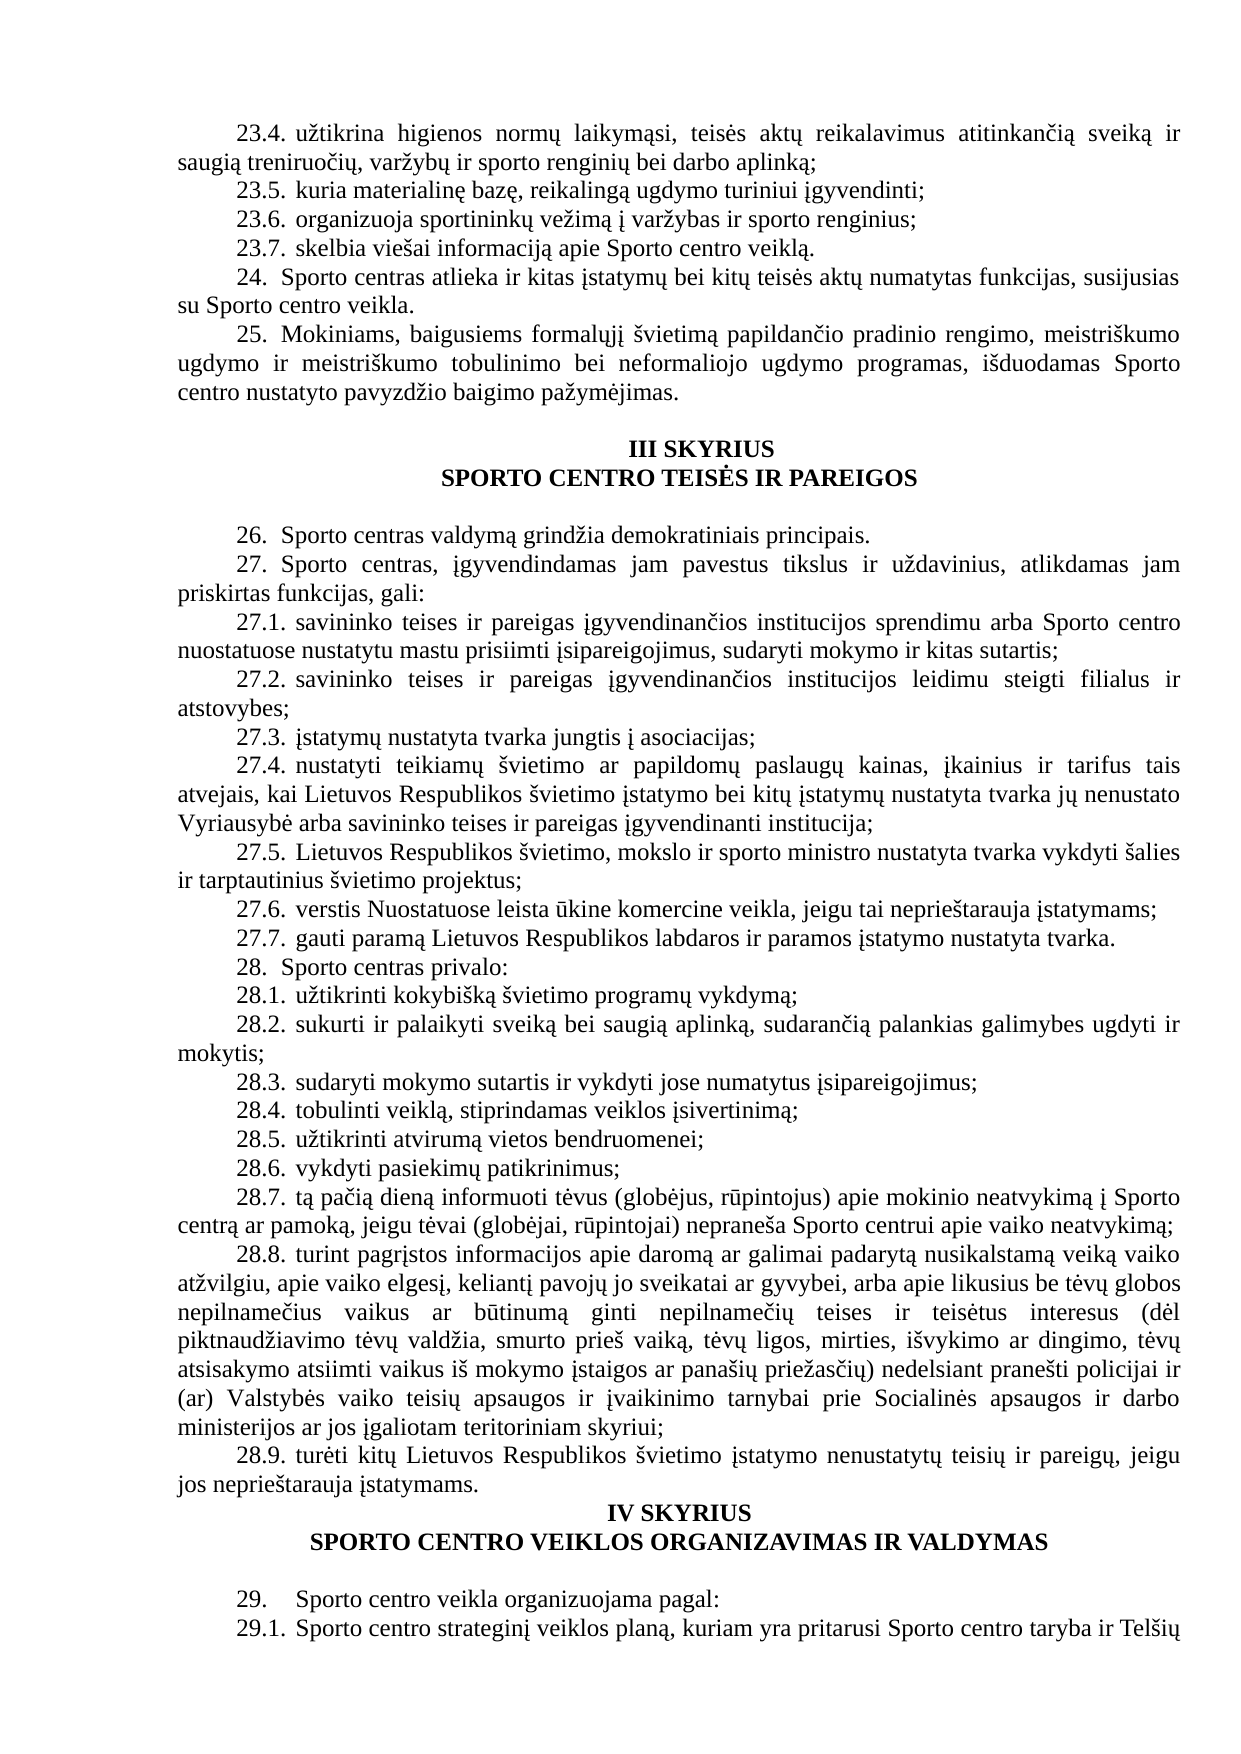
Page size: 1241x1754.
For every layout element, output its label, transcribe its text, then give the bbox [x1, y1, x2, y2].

text SPORTO CENTRO VEIKLOS ORGANIZAVIMAS IR VALDYMAS [177, 1527, 1181, 1556]
text 27.3. įstatymų nustatyta tvarka jungtis į asociacijas; [177, 722, 1181, 751]
text IV SKYRIUS [177, 1498, 1181, 1527]
text 28. Sporto centras privalo: [177, 952, 1181, 981]
text 28.7. tą pačią dieną informuoti tėvus (globėjus, rūpintojus) apie mokinio neatvykimą į Sporto centrą ar pamoką, jeigu tėvai (globėjai, rūpintojai) nepraneša Sporto centrui apie vaiko neatvykimą; [177, 1182, 1181, 1239]
text 28.1. užtikrinti kokybišką švietimo programų vykdymą; [177, 981, 1181, 1009]
text 23.6. organizuoja sportininkų vežimą į varžybas ir sporto renginius; [177, 204, 1181, 233]
text 27.5. Lietuvos Respublikos švietimo, mokslo ir sporto ministro nustatyta tvarka vykdyti šalies ir tarptautinius švietimo projektus; [177, 837, 1181, 894]
text 28.4. tobulinti veiklą, stiprindamas veiklos įsivertinimą; [177, 1096, 1181, 1124]
text 25. Mokiniams, baigusiems formalųjį švietimą papildančio pradinio rengimo, meistriškumo ugdymo ir meistriškumo tobulinimo bei neformaliojo ugdymo programas, išduodamas Sporto centro nustatyto pavyzdžio baigimo pažymėjimas. [177, 319, 1181, 406]
text 28.3. sudaryti mokymo sutartis ir vykdyti jose numatytus įsipareigojimus; [177, 1067, 1181, 1096]
text 27.6. verstis Nuostatuose leista ūkine komercine veikla, jeigu tai neprieštarauja įstatymams; [177, 894, 1181, 923]
text 28.8. turint pagrįstos informacijos apie daromą ar galimai padarytą nusikalstamą veiką vaiko atžvilgiu, apie vaiko elgesį, keliantį pavojų jo sveikatai ar gyvybei, arba apie likusius be tėvų globos nepilnamečius vaikus ar būtinumą ginti nepilnamečių teises ir teisėtus interesus (dėl piktnaudžiavimo tėvų valdžia, smurto prieš vaiką, tėvų ligos, mirties, išvykimo ar dingimo, tėvų atsisakymo atsiimti vaikus iš mokymo įstaigos ar panašių priežasčių) nedelsiant pranešti policijai ir (ar) Valstybės vaiko teisių apsaugos ir įvaikinimo tarnybai prie Socialinės apsaugos ir darbo ministerijos ar jos įgaliotam teritoriniam skyriui; [177, 1239, 1181, 1441]
text 27.2. savininko teises ir pareigas įgyvendinančios institucijos leidimu steigti filialus ir atstovybes; [177, 664, 1181, 722]
text 27.4. nustatyti teikiamų švietimo ar papildomų paslaugų kainas, įkainius ir tarifus tais atvejais, kai Lietuvos Respublikos švietimo įstatymo bei kitų įstatymų nustatyta tvarka jų nenustato Vyriausybė arba savininko teises ir pareigas įgyvendinanti institucija; [177, 751, 1181, 837]
text 23.4. užtikrina higienos normų laikymąsi, teisės aktų reikalavimus atitinkančią sveiką ir saugią treniruočių, varžybų ir sporto renginių bei darbo aplinką; [177, 118, 1181, 176]
text 27. Sporto centras, įgyvendindamas jam pavestus tikslus ir uždavinius, atlikdamas jam priskirtas funkcijas, gali: [177, 549, 1181, 607]
text III SKYRIUS [222, 434, 1181, 463]
text SPORTO CENTRO TEISĖS IR PAREIGOS [177, 463, 1181, 492]
text 28.9. turėti kitų Lietuvos Respublikos švietimo įstatymo nenustatytų teisių ir pareigų, jeigu jos neprieštarauja įstatymams. [177, 1441, 1181, 1498]
text 24. Sporto centras atlieka ir kitas įstatymų bei kitų teisės aktų numatytas funkcijas, susijusias su Sporto centro veikla. [177, 262, 1181, 319]
text 28.2. sukurti ir palaikyti sveiką bei saugią aplinką, sudarančią palankias galimybes ugdyti ir mokytis; [177, 1009, 1181, 1067]
text 23.7. skelbia viešai informaciją apie Sporto centro veiklą. [177, 233, 1181, 262]
text 29. Sporto centro veikla organizuojama pagal: [177, 1584, 1181, 1613]
text 23.5. kuria materialinę bazę, reikalingą ugdymo turiniui įgyvendinti; [177, 176, 1181, 204]
text 27.7. gauti paramą Lietuvos Respublikos labdaros ir paramos įstatymo nustatyta tvarka. [177, 923, 1181, 952]
text 28.5. užtikrinti atvirumą vietos bendruomenei; [236, 1124, 1181, 1153]
text 27.1. savininko teises ir pareigas įgyvendinančios institucijos sprendimu arba Sporto centro nuostatuose nustatytu mastu prisiimti įsipareigojimus, sudaryti mokymo ir kitas sutartis; [177, 607, 1181, 664]
text 29.1. Sporto centro strateginį veiklos planą, kuriam yra pritarusi Sporto centro taryba ir Telšių [177, 1613, 1181, 1642]
text 28.6. vykdyti pasiekimų patikrinimus; [236, 1153, 1181, 1182]
text 26. Sporto centras valdymą grindžia demokratiniais principais. [177, 521, 1181, 549]
